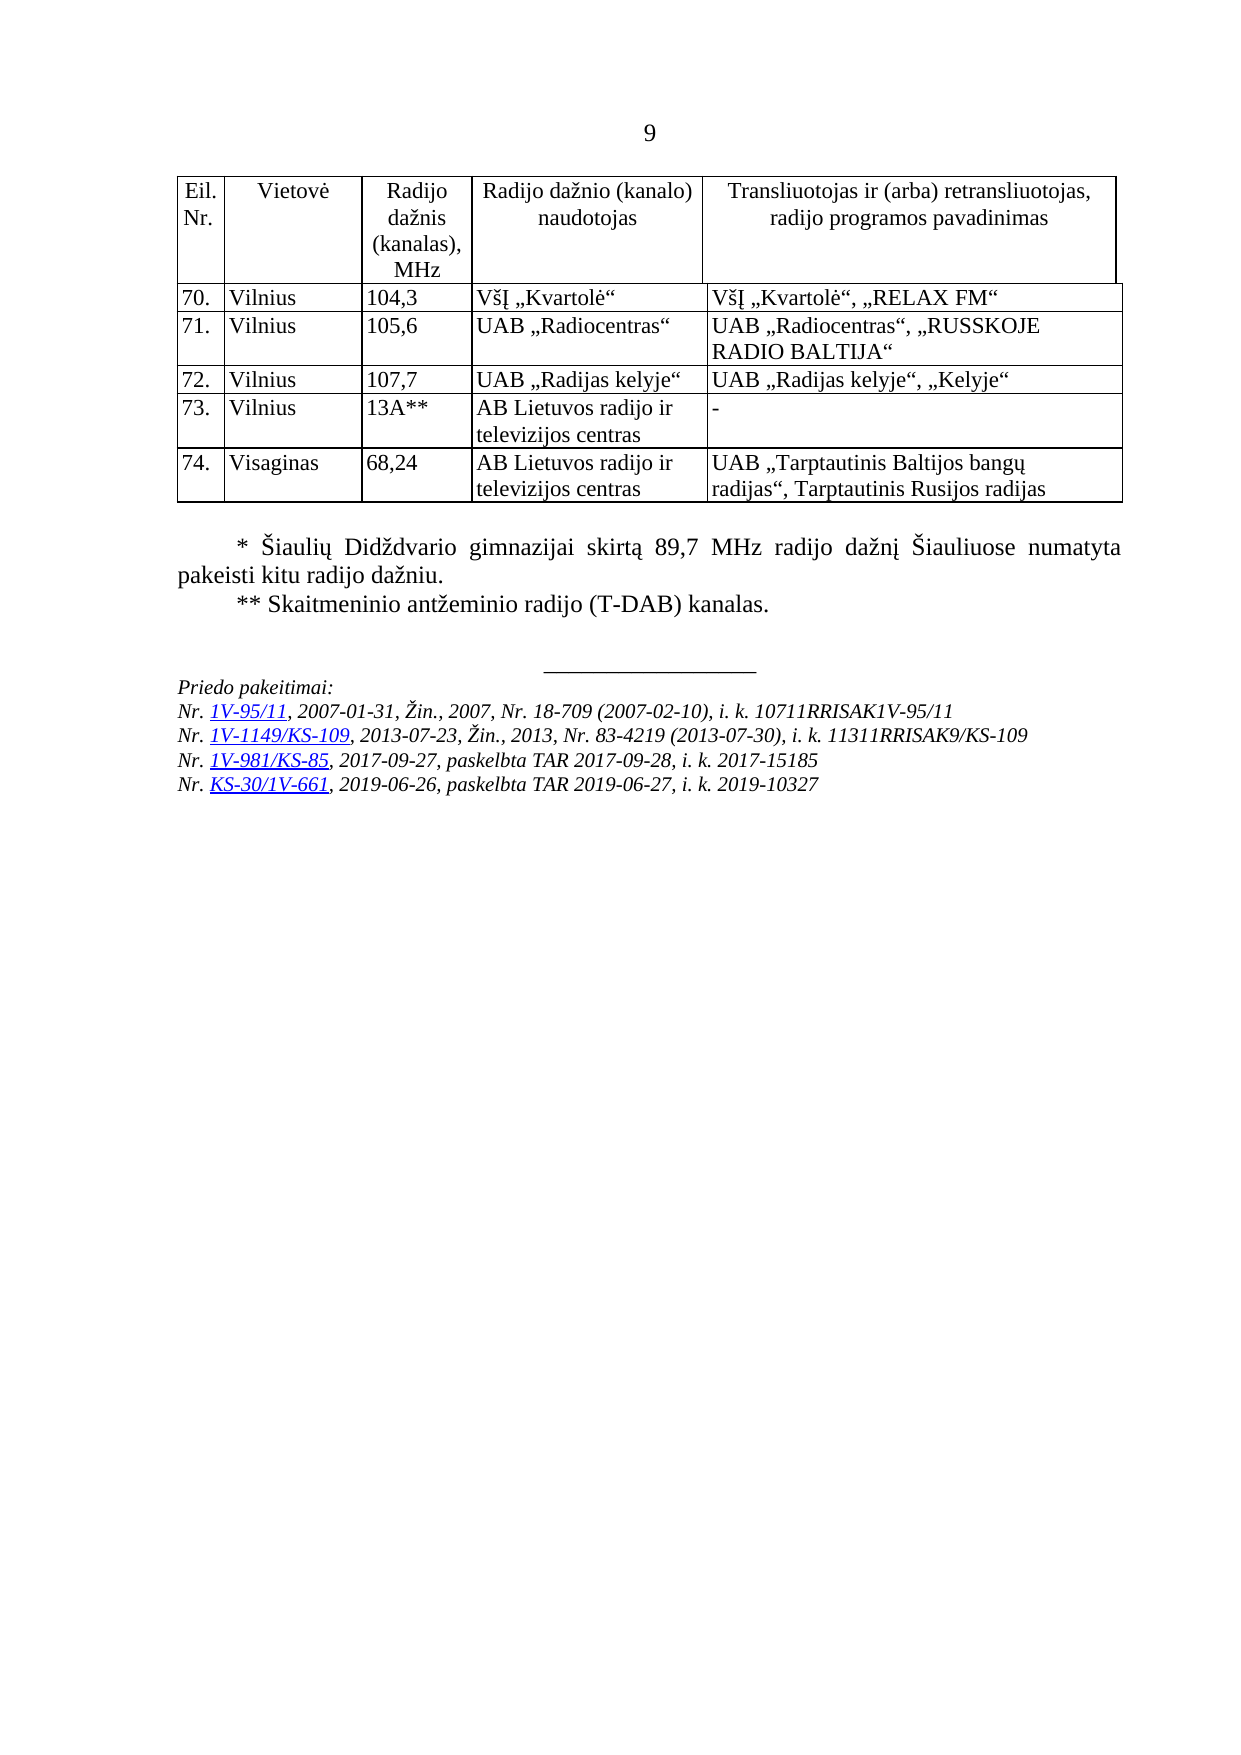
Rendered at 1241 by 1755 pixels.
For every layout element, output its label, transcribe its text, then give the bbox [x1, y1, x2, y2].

table_cell 105,6 [363, 312, 471, 365]
table_cell 107,7 [363, 366, 471, 393]
table_header Vietovė [225, 177, 361, 283]
text Priedo pakeitimai: [177, 675, 1122, 699]
text Nr. 1V-1149/KS-109, 2013-07-23, Žin., 2013, Nr. 83-4219 (2013-07-30), i. k. 11311RRISAK9/KS-109 [177, 723, 1122, 747]
table_cell VšĮ „Kvartolė“, „RELAX FM“ [708, 284, 1122, 311]
table_cell Vilnius [225, 312, 361, 365]
text Nr. 1V-981/KS-85, 2017-09-27, paskelbta TAR 2017-09-28, i. k. 2017-15185 [177, 747, 1122, 772]
table_cell - [708, 394, 1122, 447]
table_cell 13A** [363, 394, 471, 447]
table_header [1117, 176, 1122, 283]
text _________________ [177, 647, 1122, 675]
table_header Eil. Nr. [178, 177, 224, 283]
table_cell UAB „Radiocentras“, „RUSSKOJE RADIO BALTIJA“ [708, 312, 1122, 365]
text Nr. KS-30/1V-661, 2019-06-26, paskelbta TAR 2019-06-27, i. k. 2019-10327 [177, 772, 1122, 796]
table_cell Visaginas [225, 449, 361, 501]
table_header Radijo dažnio (kanalo) naudotojas [473, 177, 702, 283]
table_cell UAB „Radijas kelyje“, „Kelyje“ [708, 366, 1122, 393]
table_cell 71. [178, 312, 224, 365]
table_cell AB Lietuvos radijo ir televizijos centras [473, 449, 707, 501]
table_cell 68,24 [363, 449, 471, 501]
table_cell Vilnius [225, 366, 361, 393]
text * Šiaulių Didždvario gimnazijai skirtą 89,7 MHz radijo dažnį Šiauliuose numatyta pakeisti kitu radijo dažniu. [177, 532, 1122, 589]
table_cell 104,3 [363, 284, 471, 311]
table_cell 74. [178, 449, 224, 501]
table_cell UAB „Radijas kelyje“ [473, 366, 707, 393]
table_cell AB Lietuvos radijo ir televizijos centras [473, 394, 707, 447]
text Nr. 1V-95/11, 2007-01-31, Žin., 2007, Nr. 18-709 (2007-02-10), i. k. 10711RRISAK1V-95/11 [177, 699, 1122, 723]
table_cell UAB „Radiocentras“ [473, 312, 707, 365]
table_header Radijo dažnis (kanalas), MHz [363, 177, 471, 283]
table_cell 73. [178, 394, 224, 447]
table_cell 72. [178, 366, 224, 393]
table_cell UAB „Tarptautinis Baltijos bangų radijas“, Tarptautinis Rusijos radijas [708, 449, 1122, 501]
table_cell 70. [178, 284, 224, 311]
table_header Transliuotojas ir (arba) retransliuotojas, radijo programos pavadinimas [703, 177, 1115, 283]
table_cell VšĮ „Kvartolė“ [473, 284, 707, 311]
text ** Skaitmeninio antžeminio radijo (T-DAB) kanalas. [177, 589, 1122, 618]
table_cell Vilnius [225, 394, 361, 447]
table_cell Vilnius [225, 284, 361, 311]
